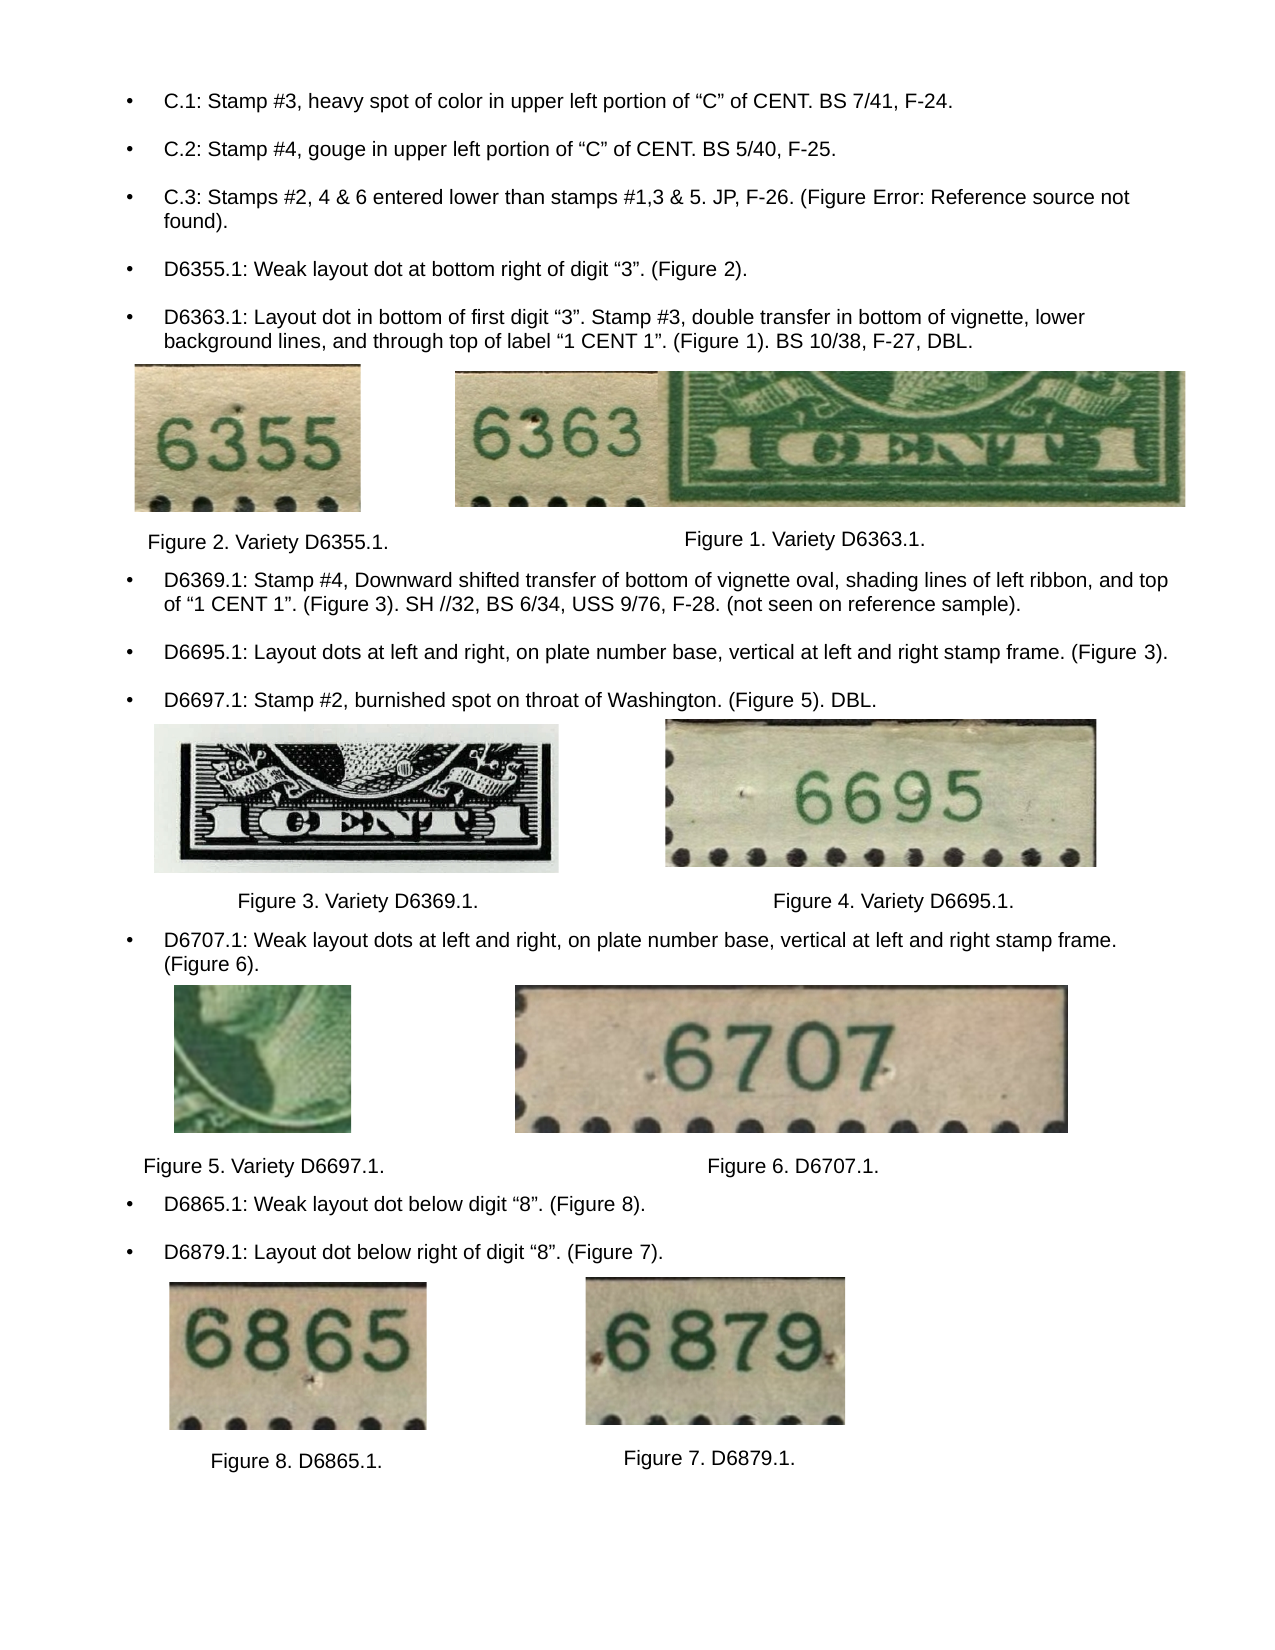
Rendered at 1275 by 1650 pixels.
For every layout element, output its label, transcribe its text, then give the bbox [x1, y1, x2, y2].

picture [515, 985, 1068, 1133]
text Figure 6. D6707.1. [688, 1154, 898, 1178]
list C.2: Stamp #4, gouge in upper left portion of “C” of CENT. BS 5/40, F-25. [126, 137, 1186, 161]
text Figure 4. Variety D6695.1. [753, 889, 1033, 913]
picture [665, 719, 1097, 867]
picture [154, 724, 559, 873]
text Figure 5. Variety D6697.1. [120, 1154, 408, 1178]
picture [585, 1277, 846, 1425]
list C.1: Stamp #3, heavy spot of color in upper left portion of “C” of CENT. BS 7/41, F-24. [126, 88, 1186, 113]
picture [174, 985, 352, 1133]
picture [169, 1282, 427, 1430]
list Figure 7. D6879.1. [605, 1446, 814, 1469]
picture [455, 371, 1186, 507]
list D6707.1: Weak layout dots at left and right, on plate number base, vertical at left and right stamp frame. (Figure 6). [126, 928, 1186, 976]
text Figure 3. Variety D6369.1. [218, 889, 498, 913]
list Figure 8. D6865.1. [192, 1449, 401, 1473]
list D6879.1: Layout dot below right of digit “8”. (Figure 7). [126, 1239, 1186, 1264]
list C.3: Stamps #2, 4 & 6 entered lower than stamps #1,3 & 5. JP, F-26. (Figure Fehler: Verweis nicht gefunden). [126, 184, 1186, 233]
list D6697.1: Stamp #2, burnished spot on throat of Washington. (Figure 5). DBL. [126, 688, 1186, 712]
list D6865.1: Weak layout dot below digit “8”. (Figure 8). [126, 1192, 1186, 1216]
list D6355.1: Weak layout dot at bottom right of digit “3”. (Figure 2). [126, 257, 1186, 281]
text Figure 2. Variety D6355.1. [128, 530, 408, 554]
text Figure 1. Variety D6363.1. [655, 526, 954, 550]
list D6369.1: Stamp #4, Downward shifted transfer of bottom of vignette oval, shading lines of left ribbon, and top of “1 CENT 1”. (Figure 3). SH //32, BS 6/34, USS 9/76, F-28. (not seen on reference sample). [126, 568, 1186, 616]
picture [134, 364, 361, 512]
list D6363.1: Layout dot in bottom of first digit “3”. Stamp #3, double transfer in bottom of vignette, lower background lines, and through top of label “1 CENT 1”. (Figure 1). BS 10/38, F-27, DBL. [126, 304, 1186, 353]
list D6695.1: Layout dots at left and right, on plate number base, vertical at left and right stamp frame. (Figure 3). [126, 640, 1186, 664]
